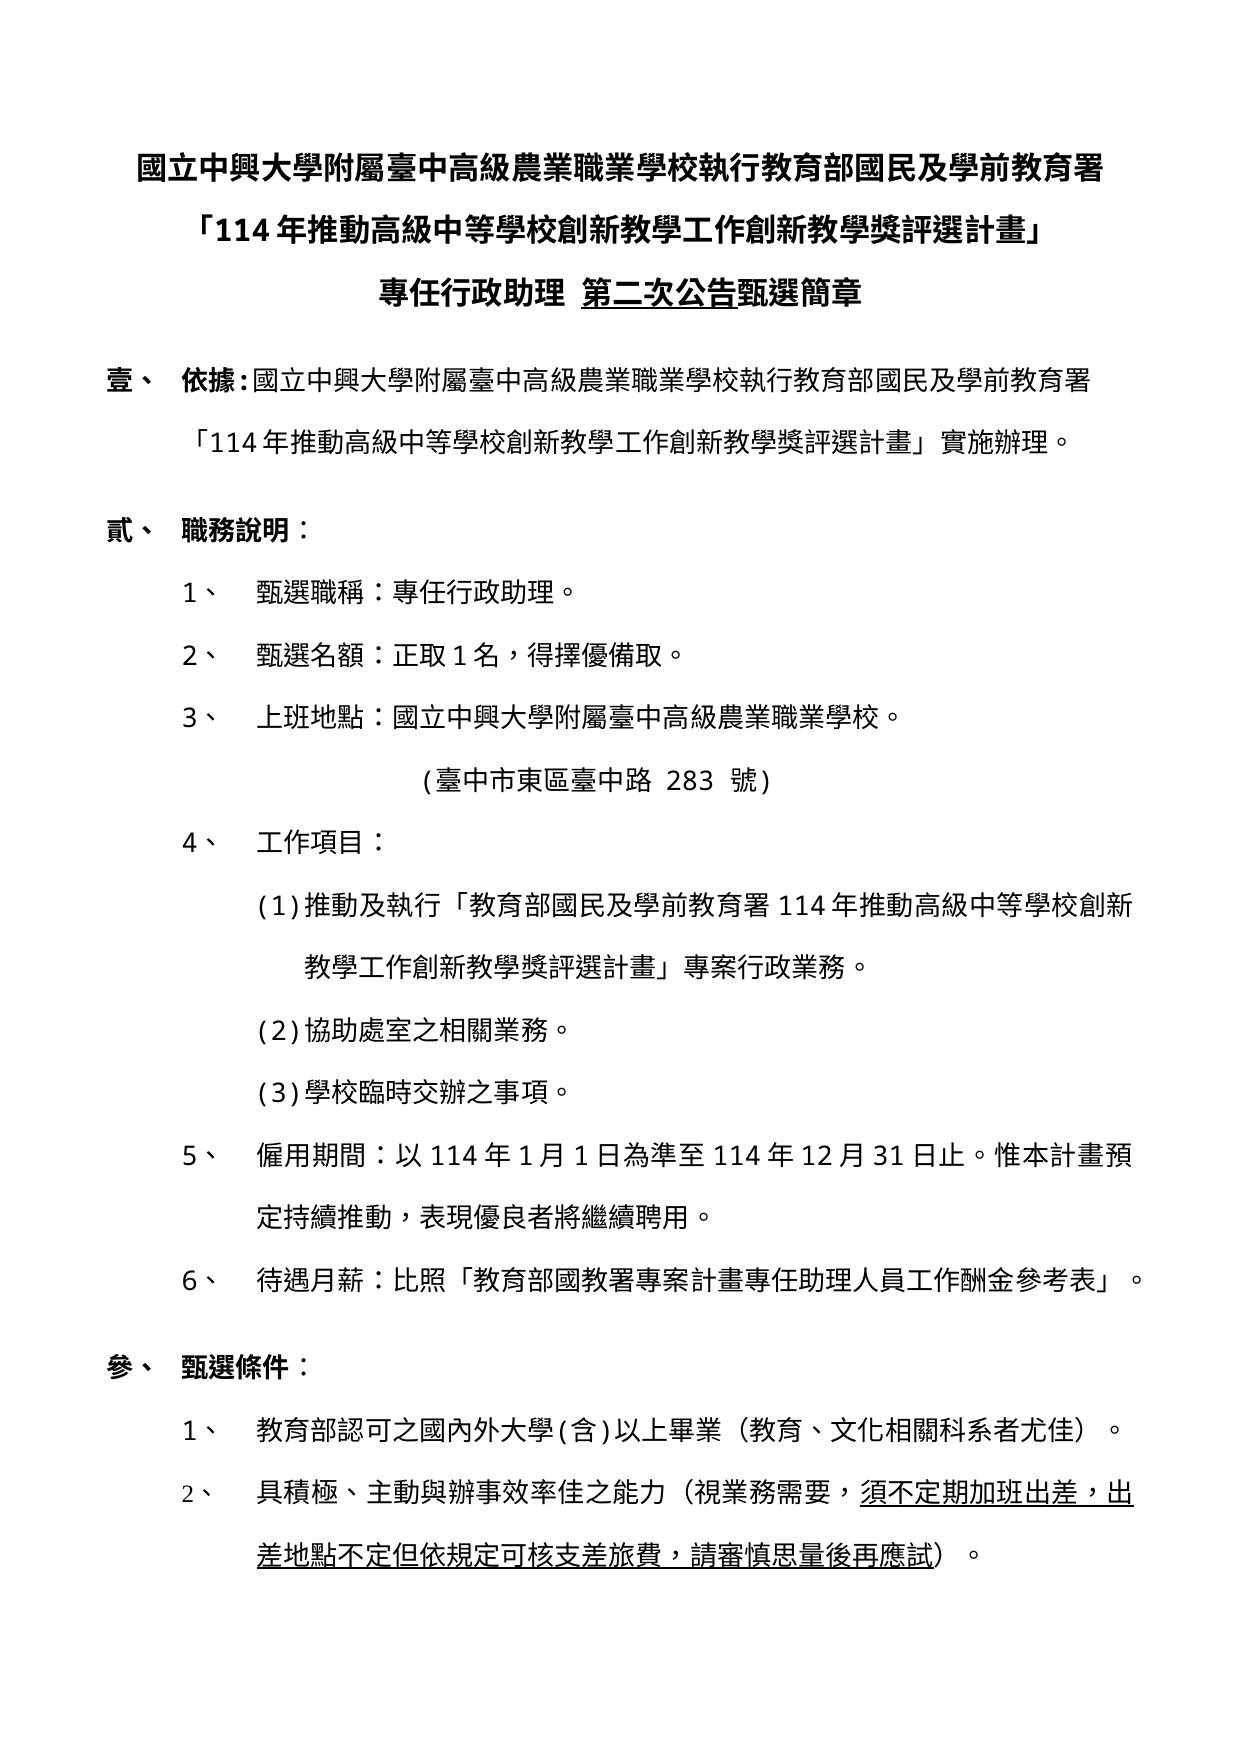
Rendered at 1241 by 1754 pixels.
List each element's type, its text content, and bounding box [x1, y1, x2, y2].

list 甄選名額：正取1名，得擇優備取。 [181, 611, 1134, 674]
text 專任行政助理 第二次公告甄選簡章 [106, 249, 1134, 311]
list 僱用期間：以114年1月1日為準至114年12月31日止。惟本計畫預定持續推動，表現優良者將繼續聘用。 [181, 1111, 1134, 1236]
list 推動及執行「教育部國民及學前教育署114年推動高級中等學校創新教學工作創新教學獎評選計畫」專案行政業務。 [254, 861, 1134, 986]
list 協助處室之相關業務。 [254, 986, 1134, 1049]
list 教育部認可之國內外大學(含)以上畢業（教育、文化相關科系者尤佳）。 [181, 1386, 1134, 1449]
text 「114年推動高級中等學校創新教學工作創新教學獎評選計畫」 [106, 186, 1134, 249]
list 甄選職稱：專任行政助理。 [181, 549, 1134, 611]
list 學校臨時交辦之事項。 [254, 1049, 1134, 1111]
list 上班地點：國立中興大學附屬臺中高級農業職業學校。 (臺中市東區臺中路 283 號) [181, 674, 1134, 799]
text 國立中興大學附屬臺中高級農業職業學校執行教育部國民及學前教育署 [106, 124, 1134, 186]
list 甄選條件： [106, 1324, 1134, 1386]
list 待遇月薪：比照「教育部國教署專案計畫專任助理人員工作酬金參考表」。 [181, 1236, 1134, 1299]
list 工作項目： [181, 799, 1134, 861]
list 職務說明： [106, 486, 1134, 549]
list 依據:國立中興大學附屬臺中高級農業職業學校執行教育部國民及學前教育署「114年推動高級中等學校創新教學工作創新教學獎評選計畫」實施辦理。 [106, 336, 1134, 461]
list 具積極、主動與辦事效率佳之能力（視業務需要，須不定期加班出差，出差地點不定但依規定可核支差旅費，請審慎思量後再應試）。 [181, 1449, 1134, 1574]
